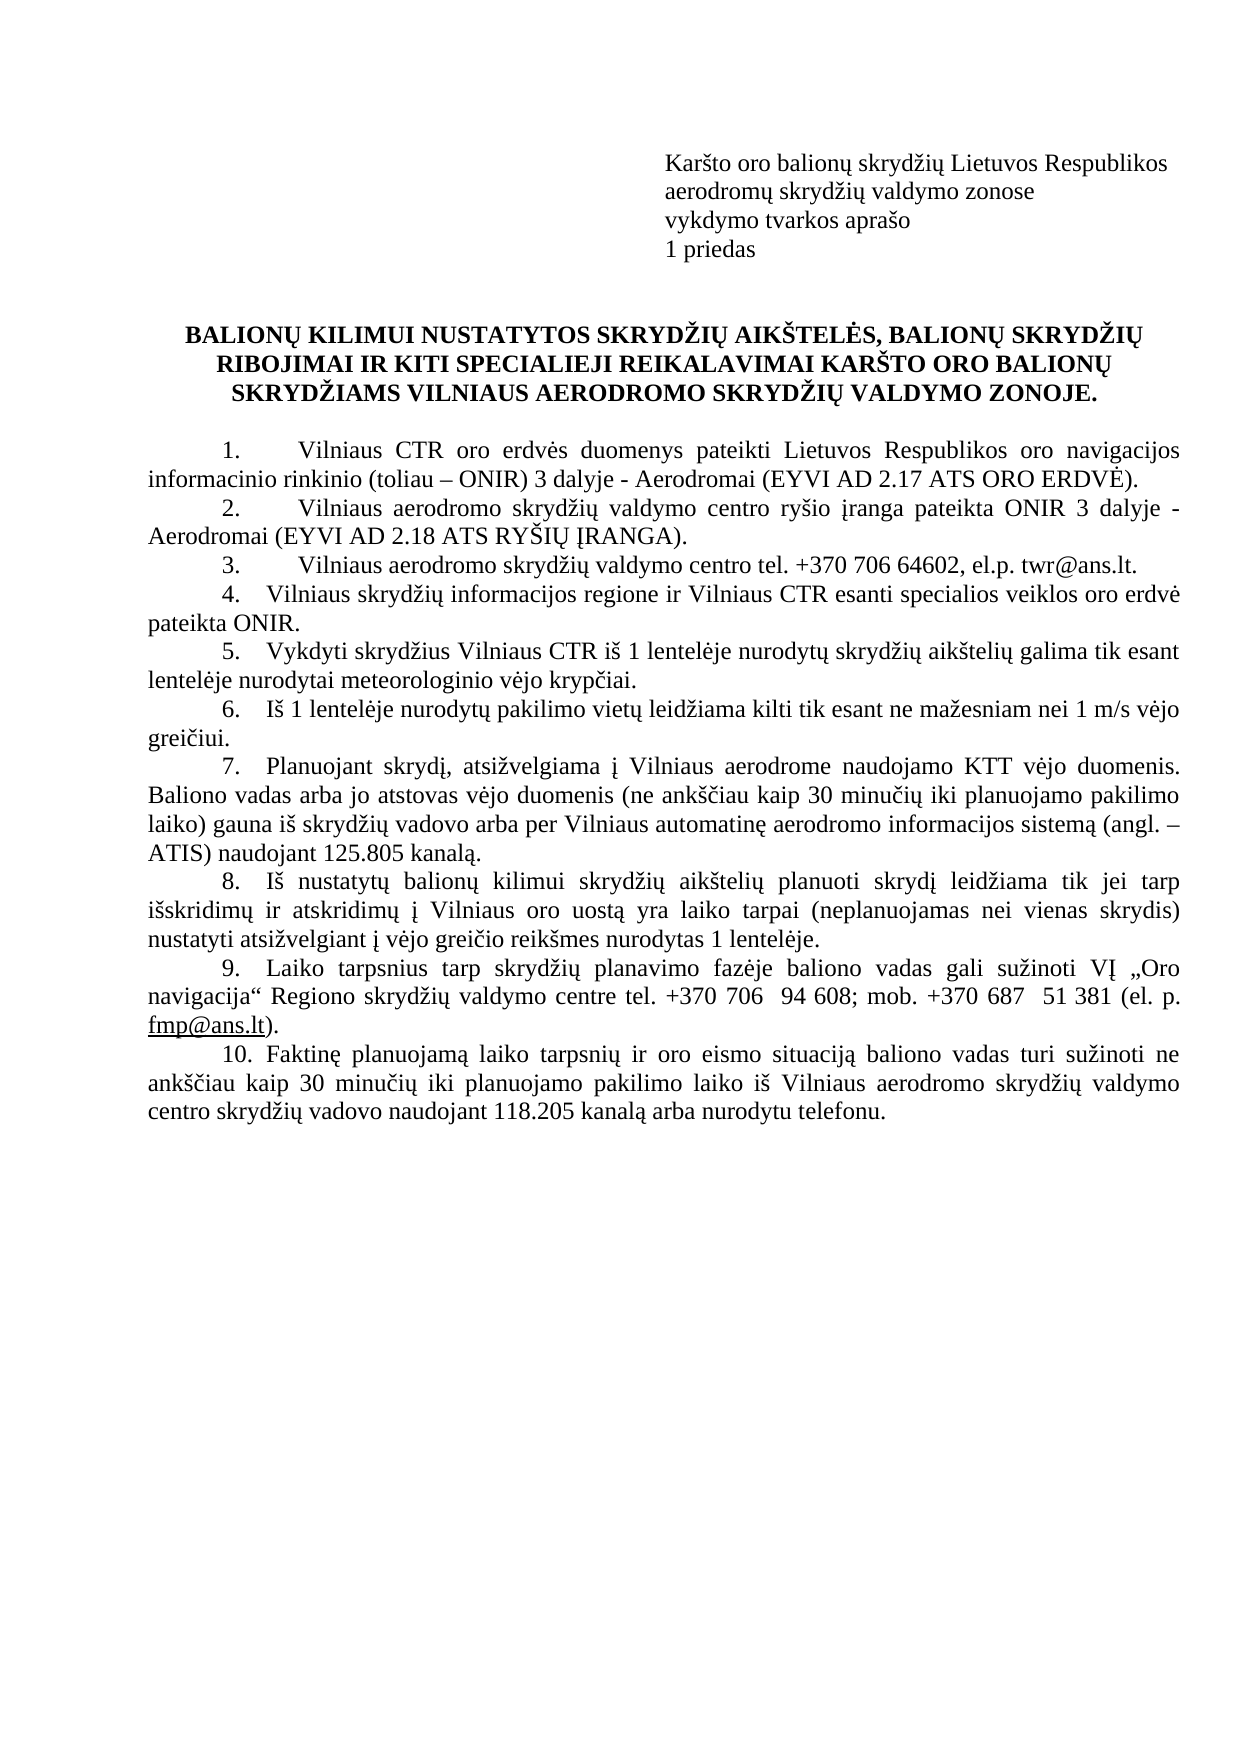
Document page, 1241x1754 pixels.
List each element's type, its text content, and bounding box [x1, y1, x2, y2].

text aerodromų skrydžių valdymo zonose [553, 176, 1181, 205]
text 9. Laiko tarpsnius tarp skrydžių planavimo fazėje baliono vadas gali sužinoti VĮ „Oro navigacija“ Regiono skrydžių valdymo centre tel. +370 706 94 608; mob. +370 687 51 381 (el. p. fmp@ans.lt). [148, 953, 1181, 1039]
text 10. Faktinę planuojamą laiko tarpsnių ir oro eismo situaciją baliono vadas turi sužinoti ne ankščiau kaip 30 minučių iki planuojamo pakilimo laiko iš Vilniaus aerodromo skrydžių valdymo centro skrydžių vadovo naudojant 118.205 kanalą arba nurodytu telefonu. [148, 1039, 1181, 1125]
text 8. Iš nustatytų balionų kilimui skrydžių aikštelių planuoti skrydį leidžiama tik jei tarp išskridimų ir atskridimų į Vilniaus oro uostą yra laiko tarpai (neplanuojamas nei vienas skrydis) nustatyti atsižvelgiant į vėjo greičio reikšmes nurodytas 1 lentelėje. [148, 866, 1181, 953]
text 5. Vykdyti skrydžius Vilniaus CTR iš 1 lentelėje nurodytų skrydžių aikštelių galima tik esant lentelėje nurodytai meteorologinio vėjo krypčiai. [148, 636, 1181, 694]
text 4. Vilniaus skrydžių informacijos regione ir Vilniaus CTR esanti specialios veiklos oro erdvė pateikta ONIR. [148, 579, 1181, 636]
text 7. Planuojant skrydį, atsižvelgiama į Vilniaus aerodrome naudojamo KTT vėjo duomenis. Baliono vadas arba jo atstovas vėjo duomenis (ne ankščiau kaip 30 minučių iki planuojamo pakilimo laiko) gauna iš skrydžių vadovo arba per Vilniaus automatinę aerodromo informacijos sistemą (angl. – ATIS) naudojant 125.805 kanalą. [148, 751, 1181, 866]
text 6. Iš 1 lentelėje nurodytų pakilimo vietų leidžiama kilti tik esant ne mažesniam nei 1 m/s vėjo greičiui. [148, 694, 1181, 751]
text BALIONŲ KILIMUI NUSTATYTOS SKRYDŽIŲ AIKŠTELĖS, BALIONŲ SKRYDŽIŲ RIBOJIMAI IR KITI SPECIALIEJI REIKALAVIMAI KARŠTO ORO BALIONŲ SKRYDŽIAMS VILNIAUS AERODROMO SKRYDŽIŲ VALDYMO ZONOJE. [148, 320, 1181, 406]
text 1 priedas [553, 234, 1181, 263]
text 2. Vilniaus aerodromo skrydžių valdymo centro ryšio įranga pateikta ONIR 3 dalyje - Aerodromai (EYVI AD 2.18 ATS RYŠIŲ ĮRANGA). [148, 493, 1181, 550]
text 3. Vilniaus aerodromo skrydžių valdymo centro tel. +370 706 64602, el.p. twr@ans.lt. [148, 550, 1181, 579]
text Karšto oro balionų skrydžių Lietuvos Respublikos [664, 148, 1181, 176]
text 1. Vilniaus CTR oro erdvės duomenys pateikti Lietuvos Respublikos oro navigacijos informacinio rinkinio (toliau – ONIR) 3 dalyje - Aerodromai (EYVI AD 2.17 ATS ORO ERDVĖ). [148, 435, 1181, 493]
text vykdymo tvarkos aprašo [553, 205, 1181, 234]
